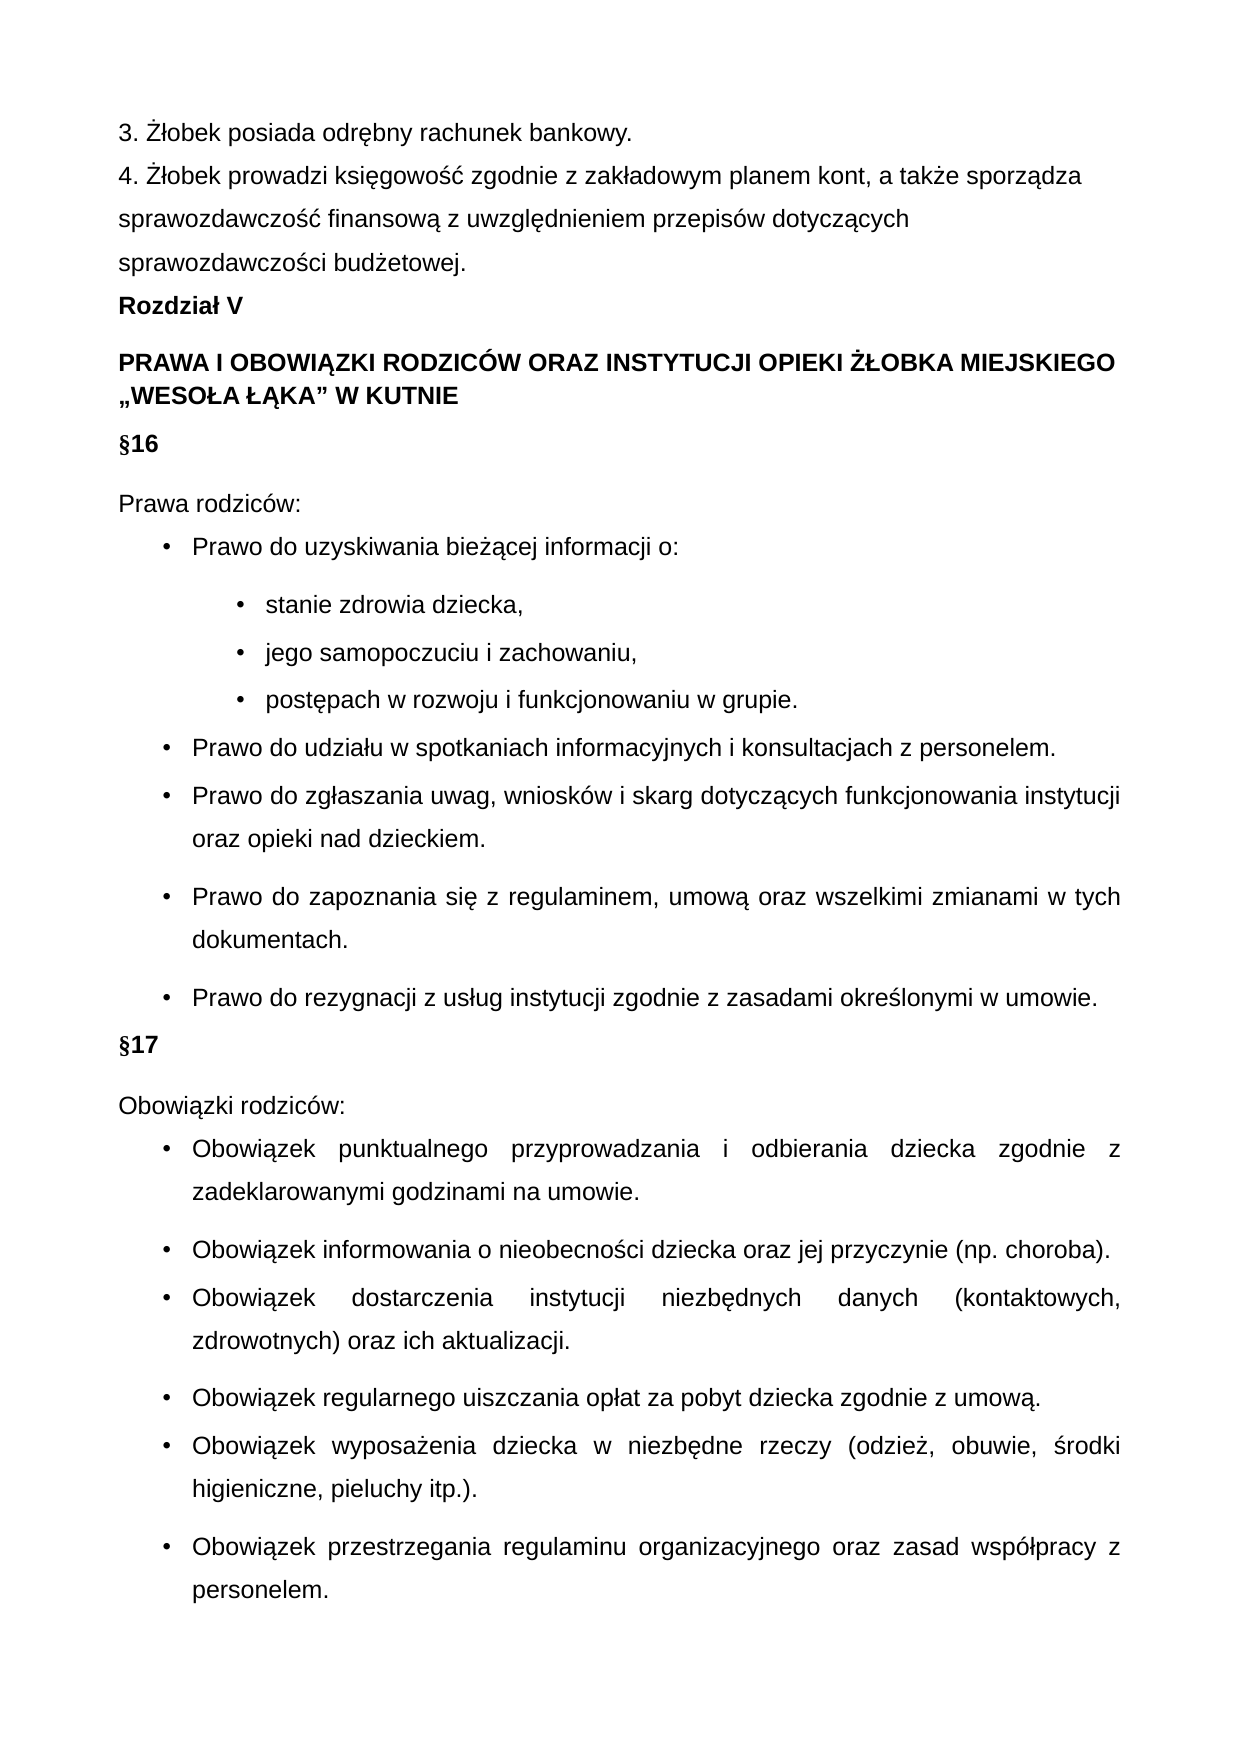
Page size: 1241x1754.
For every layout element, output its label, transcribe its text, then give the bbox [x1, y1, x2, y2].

list Obowiązek informowania o nieobecności dziecka oraz jej przyczynie (np. choroba). [162, 1235, 1122, 1264]
subtitle Prawa rodziców: [118, 489, 1122, 518]
list Obowiązek dostarczenia instytucji niezbędnych danych (kontaktowych, zdrowotnych) oraz ich aktualizacji. [162, 1282, 1122, 1354]
list Prawo do rezygnacji z usług instytucji zgodnie z zasadami określonymi w umowie. [162, 983, 1122, 1012]
list Obowiązek regularnego uiszczania opłat za pobyt dziecka zgodnie z umową. [162, 1383, 1122, 1412]
text 3. Żłobek posiada odrębny rachunek bankowy. [118, 118, 1122, 147]
text §17 [118, 1031, 1122, 1059]
text PRAWA I OBOWIĄZKI RODZICÓW ORAZ INSTYTUCJI OPIEKI ŻŁOBKA MIEJSKIEGO „WESOŁA ŁĄKA” W KUTNIE [118, 348, 1122, 410]
list Obowiązek wyposażenia dziecka w niezbędne rzeczy (odzież, obuwie, środki higieniczne, pieluchy itp.). [162, 1431, 1122, 1503]
text 4. Żłobek prowadzi księgowość zgodnie z zakładowym planem kont, a także sporządza sprawozdawczość finansową z uwzględnieniem przepisów dotyczących sprawozdawczości budżetowej. [118, 161, 1122, 276]
list Obowiązek przestrzegania regulaminu organizacyjnego oraz zasad współpracy z personelem. [162, 1532, 1122, 1604]
list postępach w rozwoju i funkcjonowaniu w grupie. [236, 686, 1122, 714]
list Prawo do zapoznania się z regulaminem, umową oraz wszelkimi zmianami w tych dokumentach. [162, 882, 1122, 954]
list Prawo do uzyskiwania bieżącej informacji o: [162, 532, 1122, 561]
subtitle Obowiązki rodziców: [118, 1091, 1122, 1119]
list stanie zdrowia dziecka, [236, 590, 1122, 619]
text Rozdział V [118, 291, 1122, 319]
text §16 [118, 429, 1122, 458]
list Prawo do zgłaszania uwag, wniosków i skarg dotyczących funkcjonowania instytucji oraz opieki nad dzieckiem. [162, 781, 1122, 853]
list Prawo do udziału w spotkaniach informacyjnych i konsultacjach z personelem. [162, 733, 1122, 762]
list Obowiązek punktualnego przyprowadzania i odbierania dziecka zgodnie z zadeklarowanymi godzinami na umowie. [162, 1134, 1122, 1206]
list jego samopoczuciu i zachowaniu, [236, 638, 1122, 667]
